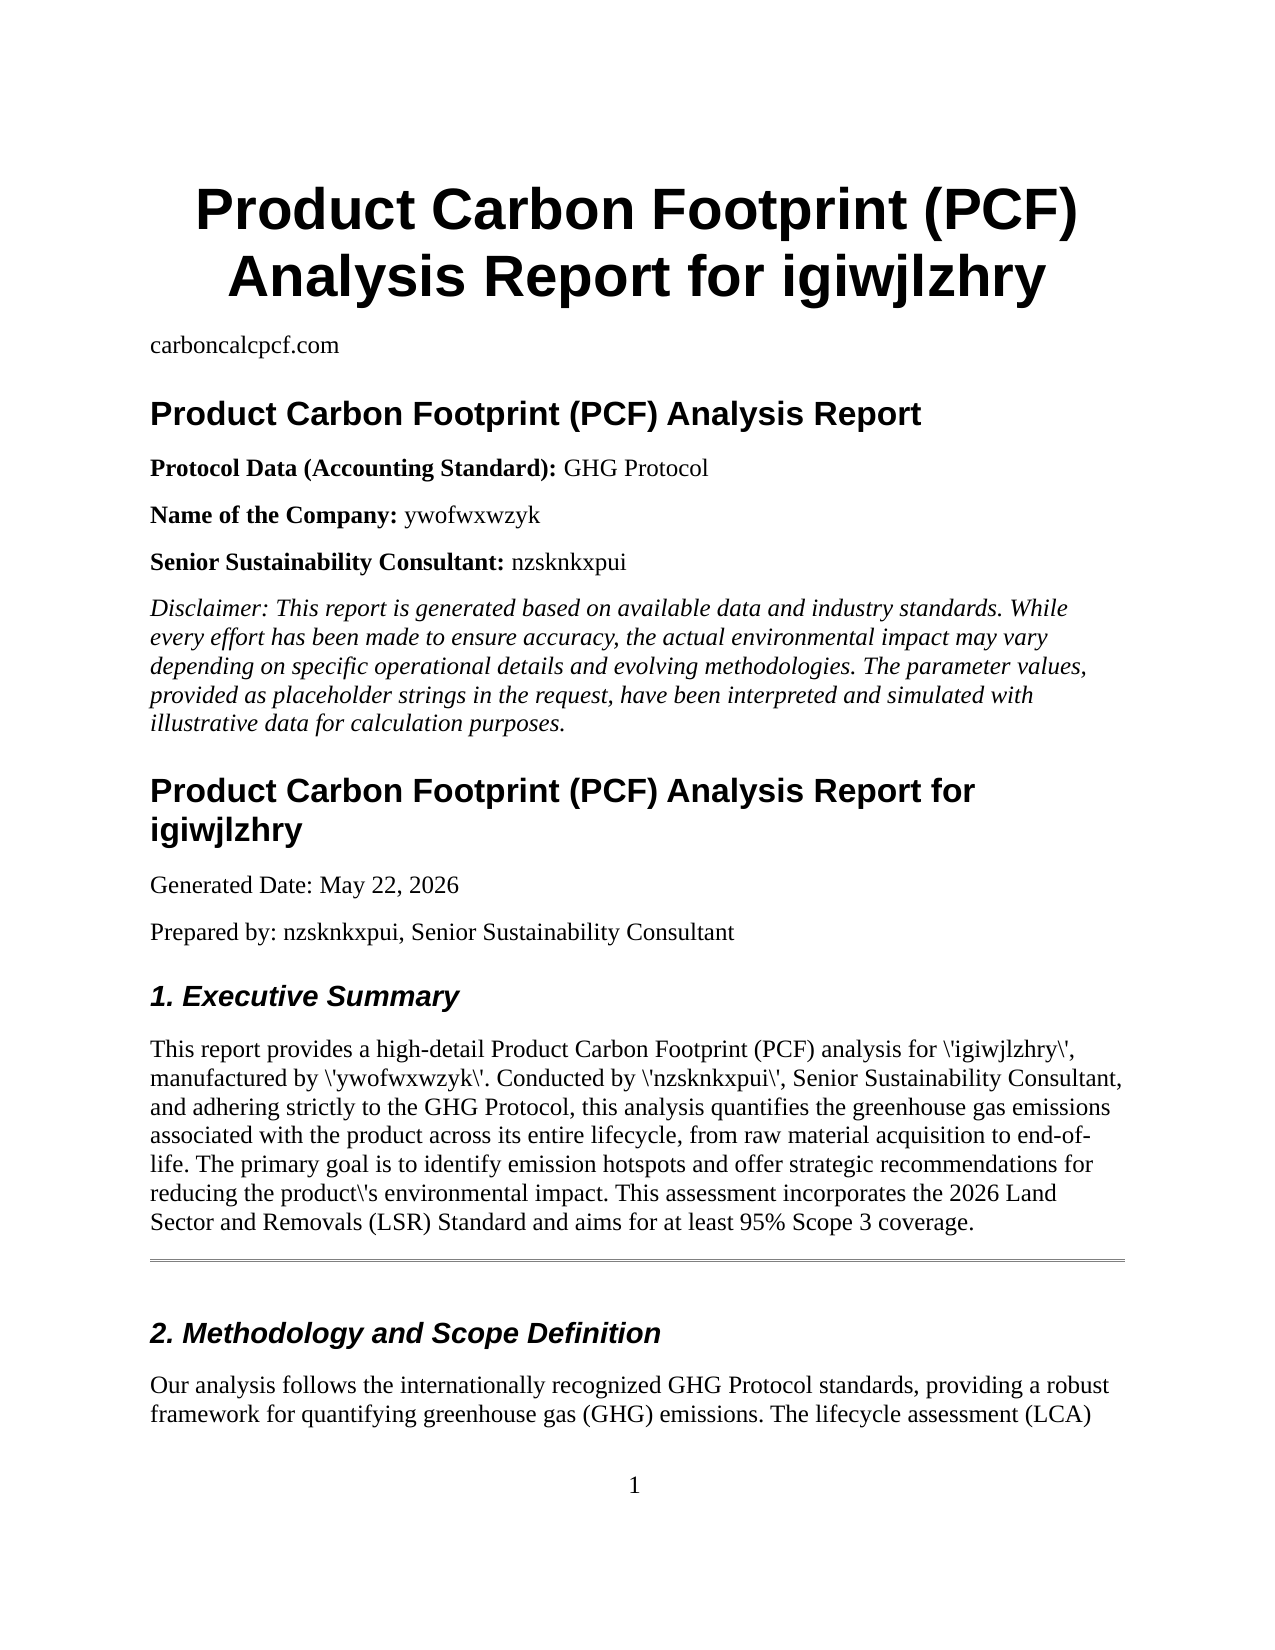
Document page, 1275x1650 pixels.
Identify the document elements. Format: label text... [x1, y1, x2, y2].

subtitle Product Carbon Footprint (PCF) Analysis Report [150, 393, 1125, 432]
title Product Carbon Footprint (PCF) Analysis Report for igiwjlzhry [150, 175, 1125, 309]
text Senior Sustainability Consultant: nzsknkxpui [150, 547, 1125, 576]
text Generated Date: May 22, 2026 [150, 870, 1125, 899]
subtitle Product Carbon Footprint (PCF) Analysis Report for igiwjlzhry [150, 771, 1125, 848]
subtitle 1. Executive Summary [150, 979, 1125, 1013]
text Prepared by: nzsknkxpui, Senior Sustainability Consultant [150, 917, 1125, 945]
text Disclaimer: This report is generated based on available data and industry standards. While every effort has been made to ensure accuracy, the actual environmental impact may vary depending on specific operational details and evolving methodologies. The parameter values, provided as placeholder strings in the request, have been interpreted and simulated with illustrative data for calculation purposes. [150, 593, 1125, 737]
text Protocol Data (Accounting Standard): GHG Protocol [150, 453, 1125, 482]
text Our analysis follows the internationally recognized GHG Protocol standards, providing a robust framework for quantifying greenhouse gas (GHG) emissions. The lifecycle assessment (LCA) [150, 1371, 1125, 1428]
text This report provides a high-detail Product Carbon Footprint (PCF) analysis for \'igiwjlzhry\', manufactured by \'ywofwxwzyk\'. Conducted by \'nzsknkxpui\', Senior Sustainability Consultant, and adhering strictly to the GHG Protocol, this analysis quantifies the greenhouse gas emissions associated with the product across its entire lifecycle, from raw material acquisition to end-of-life. The primary goal is to identify emission hotspots and offer strategic recommendations for reducing the product\'s environmental impact. This assessment incorporates the 2026 Land Sector and Removals (LSR) Standard and aims for at least 95% Scope 3 coverage. [150, 1034, 1125, 1236]
text Name of the Company: ywofwxwzyk [150, 500, 1125, 529]
subtitle 2. Methodology and Scope Definition [150, 1316, 1125, 1349]
text carboncalcpcf.com [150, 331, 1125, 359]
